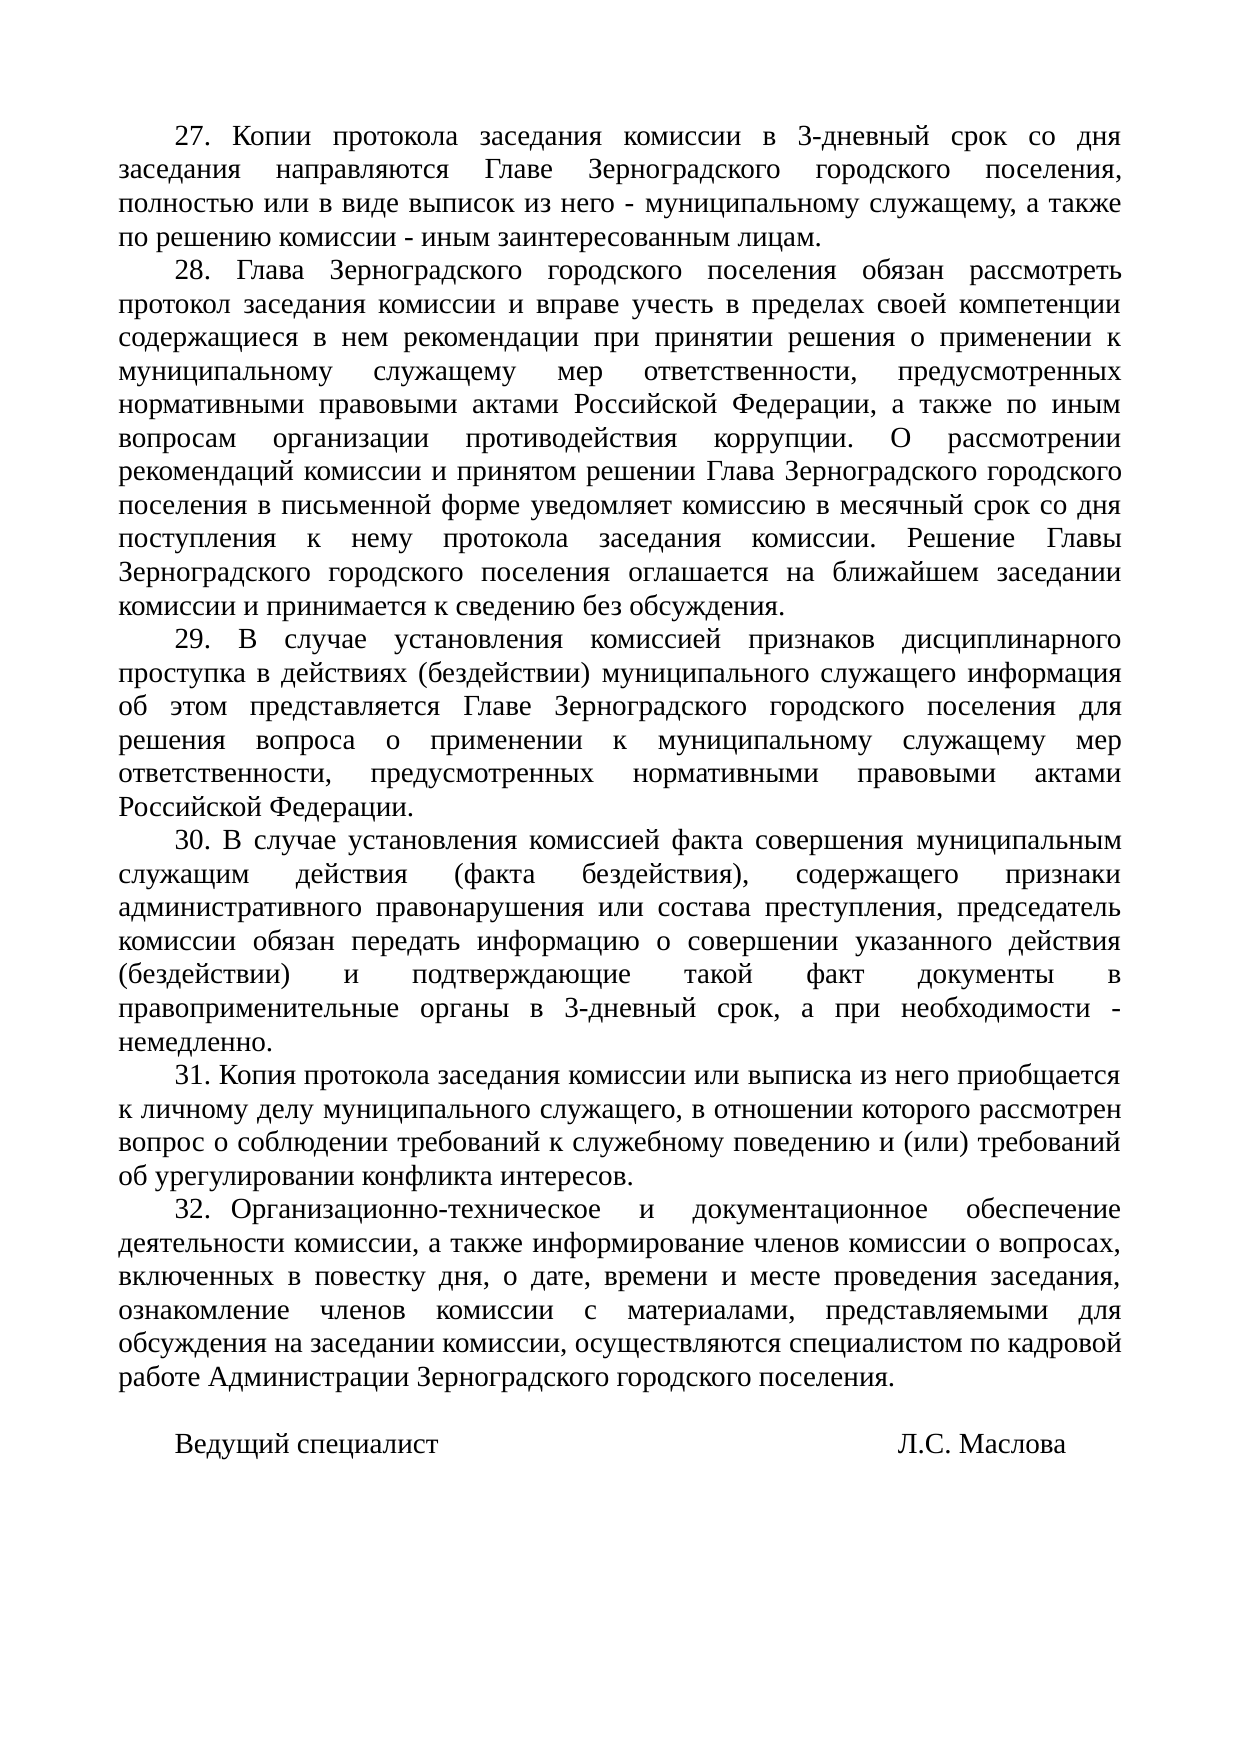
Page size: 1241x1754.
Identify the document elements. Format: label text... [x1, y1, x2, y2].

list 29. В случае установления комиссией признаков дисциплинарного проступка в действиях (бездействии) муниципального служащего информация об этом представляется Главе Зерноградского городского поселения для решения вопроса о применении к муниципальному служащему мер ответственности, предусмотренных нормативными правовыми актами Российской Федерации. [118, 621, 1122, 822]
list 30. В случае установления комиссией факта совершения муниципальным служащим действия (факта бездействия), содержащего признаки административного правонарушения или состава преступления, председатель комиссии обязан передать информацию о совершении указанного действия (бездействии) и подтверждающие такой факт документы в правоприменительные органы в 3-дневный срок, а при необходимости - немедленно. [118, 822, 1122, 1057]
list Организационно-техническое и документационное обеспечение деятельности комиссии, а также информирование членов комиссии о вопросах, включенных в повестку дня, о дате, времени и месте проведения заседания, ознакомление членов комиссии с материалами, представляемыми для обсуждения на заседании комиссии, осуществляются специалистом по кадровой работе Администрации Зерноградского городского поселения. [118, 1191, 1122, 1393]
text Ведущий специалист Л.С. Маслова [118, 1426, 1122, 1460]
list 28. Глава Зерноградского городского поселения обязан рассмотреть протокол заседания комиссии и вправе учесть в пределах своей компетенции содержащиеся в нем рекомендации при принятии решения о применении к муниципальному служащему мер ответственности, предусмотренных нормативными правовыми актами Российской Федерации, а также по иным вопросам организации противодействия коррупции. О рассмотрении рекомендаций комиссии и принятом решении Глава Зерноградского городского поселения в письменной форме уведомляет комиссию в месячный срок со дня поступления к нему протокола заседания комиссии. Решение Главы Зерноградского городского поселения оглашается на ближайшем заседании комиссии и принимается к сведению без обсуждения. [118, 252, 1122, 621]
list 27. Копии протокола заседания комиссии в 3-дневный срок со дня заседания направляются Главе Зерноградского городского поселения, полностью или в виде выписок из него - муниципальному служащему, а также по решению комиссии - иным заинтересованным лицам. [118, 118, 1122, 252]
list 31. Копия протокола заседания комиссии или выписка из него приобщается к личному делу муниципального служащего, в отношении которого рассмотрен вопрос о соблюдении требований к служебному поведению и (или) требований об урегулировании конфликта интересов. [118, 1057, 1122, 1191]
